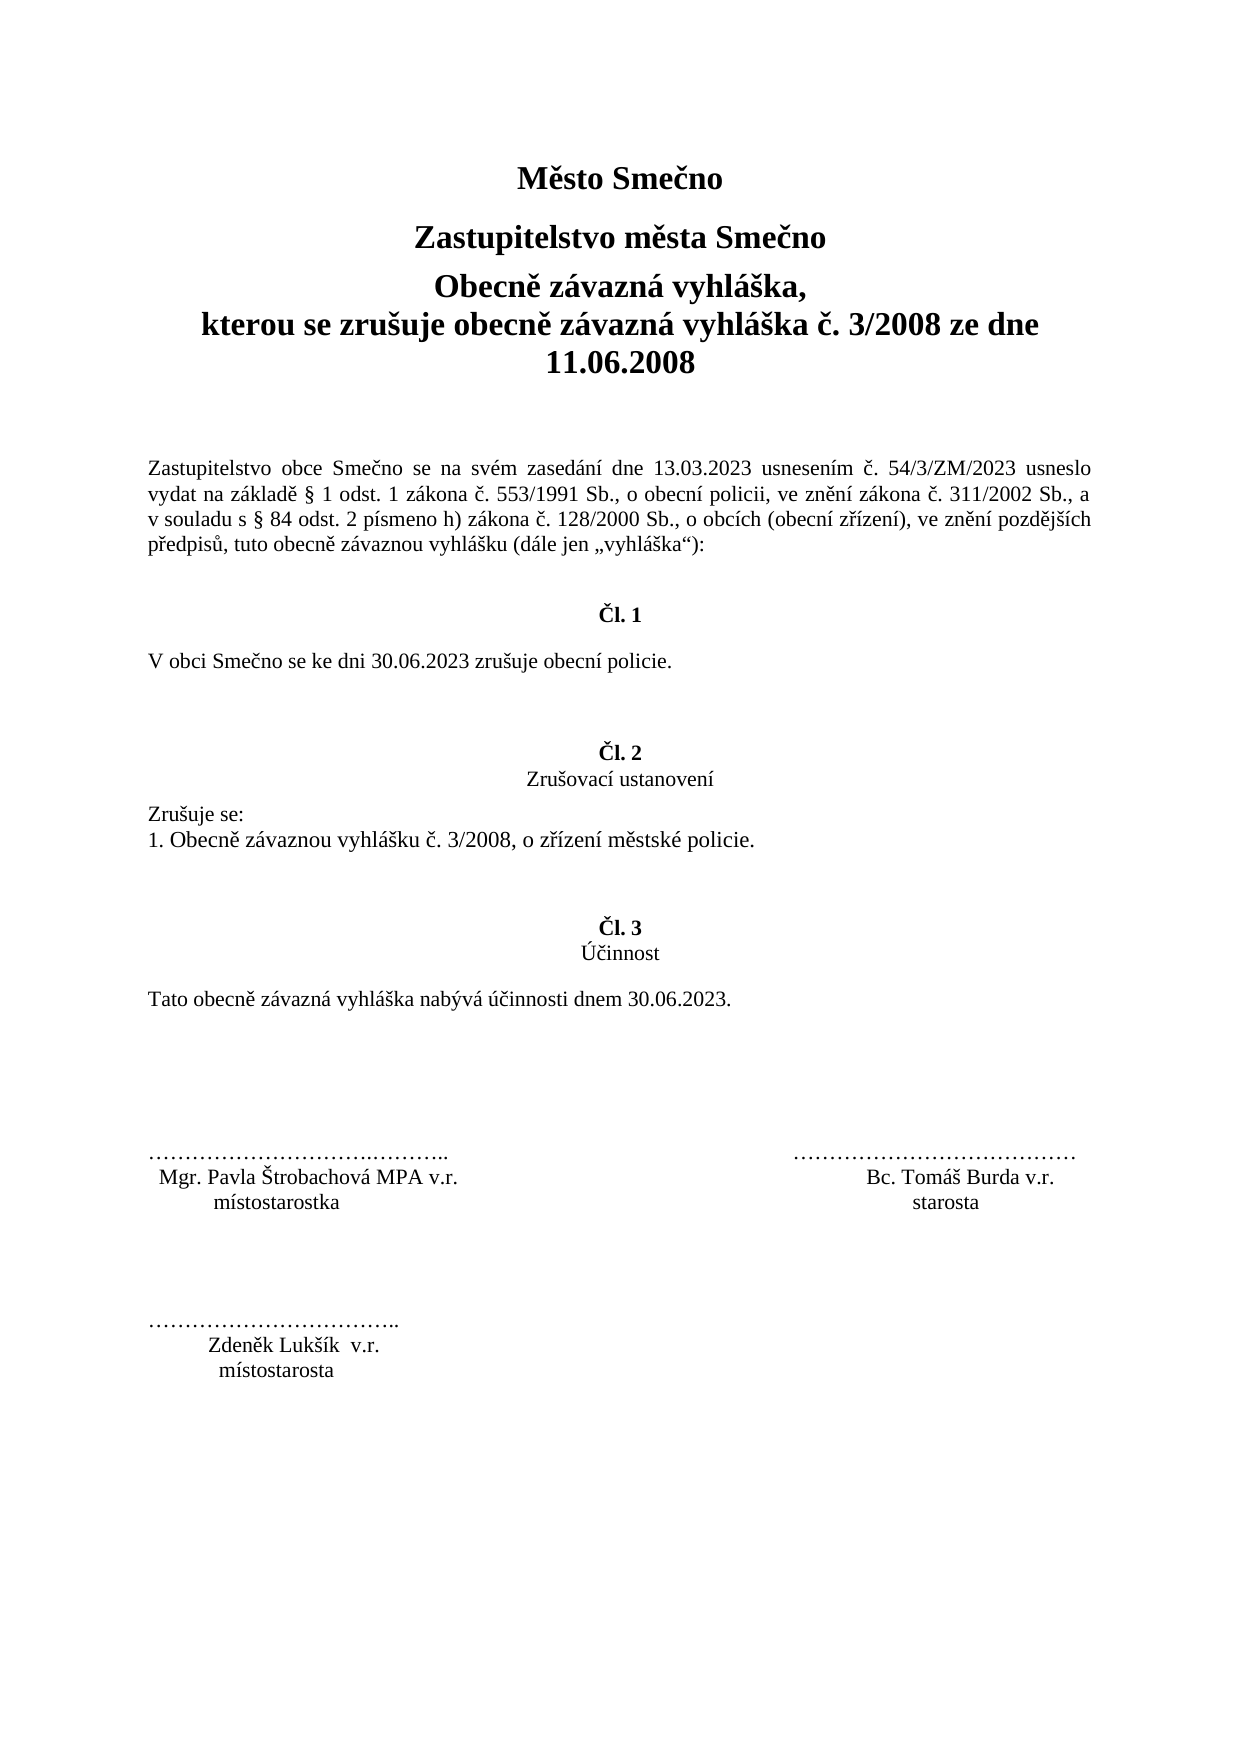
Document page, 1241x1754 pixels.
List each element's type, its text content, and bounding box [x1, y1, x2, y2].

text Zrušuje se: 1. Obecně závaznou vyhlášku č. 3/2008, o zřízení městské policie. [148, 801, 1093, 853]
text Tato obecně závazná vyhláška nabývá účinnosti dnem 30.06.2023. [148, 986, 1093, 1011]
subtitle Zastupitelstvo města Smečno [148, 217, 1093, 256]
text V obci Smečno se ke dni 30.06.2023 zrušuje obecní policie. [148, 648, 1093, 673]
text …………………………….. [148, 1307, 1093, 1332]
text Zdeněk Lukšík v.r. [148, 1332, 1093, 1357]
text místostarosta [148, 1357, 1093, 1382]
text Čl. 2 Zrušovací ustanovení [148, 740, 1093, 791]
text Čl. 3 Účinnost [148, 889, 1093, 965]
text ………………………….……….. ………………………………… Mgr. Pavla Štrobachová MPA v.r. Bc. Tomáš Burda v.r. [148, 1114, 1093, 1189]
subtitle kterou se zrušuje obecně závazná vyhláška č. 3/2008 ze dne 11.06.2008 [148, 304, 1093, 381]
subtitle Město Smečno [148, 158, 1093, 196]
text Čl. 1 [148, 577, 1093, 627]
text Zastupitelstvo obce Smečno se na svém zasedání dne 13.03.2023 usnesením č. 54/3/ZM/2023 usneslo vydat na základě § 1 odst. 1 zákona č. 553/1991 Sb., o obecní policii, ve znění zákona č. 311/2002 Sb., a v souladu s § 84 odst. 2 písmeno h) zákona č. 128/2000 Sb., o obcích (obecní zřízení), ve znění pozdějších předpisů, tuto obecně závaznou vyhlášku (dále jen „vyhláška“): [148, 455, 1093, 556]
subtitle Obecně závazná vyhláška, [148, 266, 1093, 304]
text místostarostka starosta [148, 1189, 1093, 1214]
